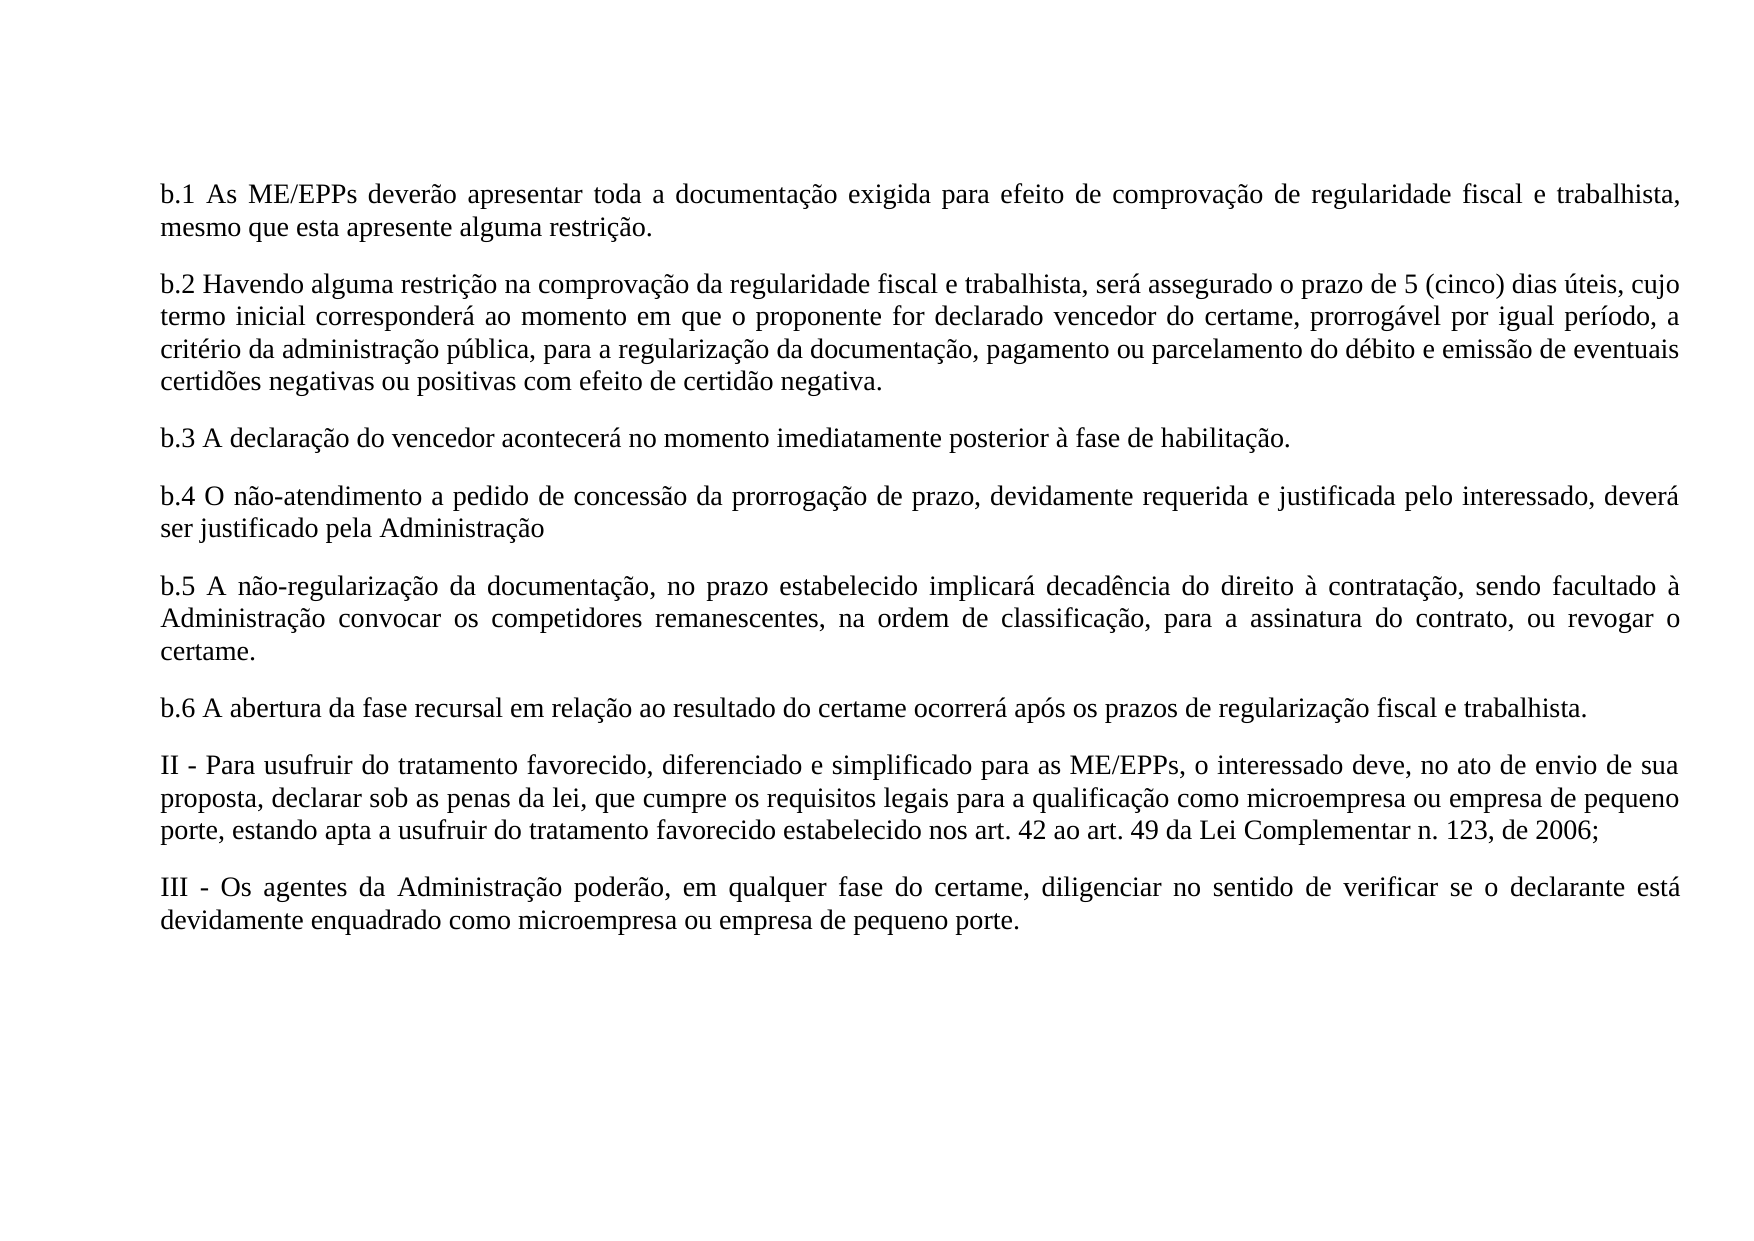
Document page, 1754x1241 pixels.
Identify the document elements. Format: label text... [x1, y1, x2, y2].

text III - Os agentes da Administração poderão, em qualquer fase do certame, diligenciar no sentido de verificar se o declarante está devidamente enquadrado como microempresa ou empresa de pequeno porte. [160, 871, 1683, 935]
text b.2 Havendo alguma restrição na comprovação da regularidade fiscal e trabalhista, será assegurado o prazo de 5 (cinco) dias úteis, cujo termo inicial corresponderá ao momento em que o proponente for declarado vencedor do certame, prorrogável por igual período, a critério da administração pública, para a regularização da documentação, pagamento ou parcelamento do débito e emissão de eventuais certidões negativas ou positivas com efeito de certidão negativa. [160, 267, 1683, 397]
text b.1 As ME/EPPs deverão apresentar toda a documentação exigida para efeito de comprovação de regularidade fiscal e trabalhista, mesmo que esta apresente alguma restrição. [160, 177, 1683, 242]
text II - Para usufruir do tratamento favorecido, diferenciado e simplificado para as ME/EPPs, o interessado deve, no ato de envio de sua proposta, declarar sob as penas da lei, que cumpre os requisitos legais para a qualificação como microempresa ou empresa de pequeno porte, estando apta a usufruir do tratamento favorecido estabelecido nos art. 42 ao art. 49 da Lei Complementar n. 123, de 2006; [160, 748, 1683, 846]
text b.6 A abertura da fase recursal em relação ao resultado do certame ocorrerá após os prazos de regularização fiscal e trabalhista. [160, 691, 1683, 723]
text b.4 O não-atendimento a pedido de concessão da prorrogação de prazo, devidamente requerida e justificada pelo interessado, deverá ser justificado pela Administração [160, 479, 1683, 544]
text b.5 A não-regularização da documentação, no prazo estabelecido implicará decadência do direito à contratação, sendo facultado à Administração convocar os competidores remanescentes, na ordem de classificação, para a assinatura do contrato, ou revogar o certame. [160, 569, 1683, 666]
text b.3 A declaração do vencedor acontecerá no momento imediatamente posterior à fase de habilitação. [160, 422, 1683, 454]
